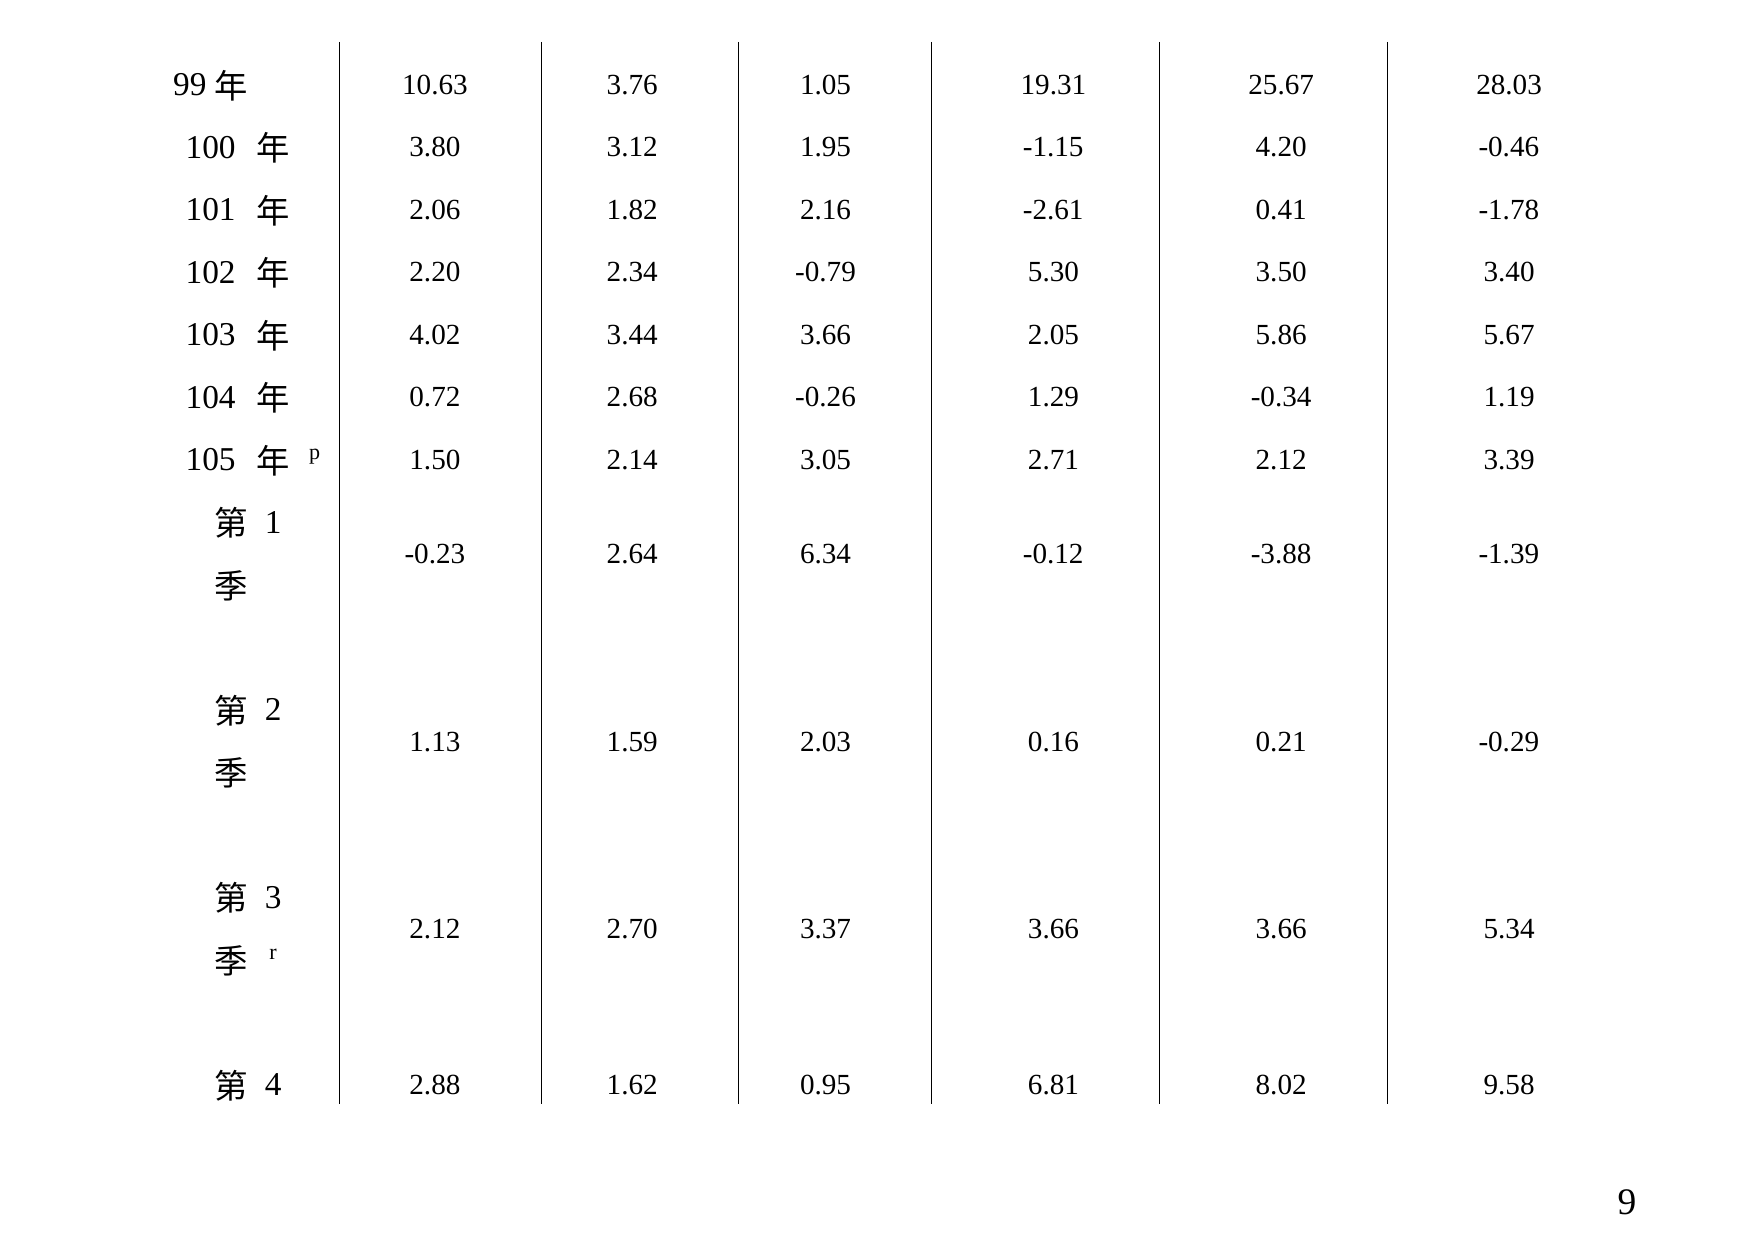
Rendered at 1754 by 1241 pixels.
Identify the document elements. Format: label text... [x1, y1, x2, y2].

table_cell 1.62 [542, 981, 738, 1104]
table_cell -2.61 [932, 167, 1159, 229]
table_cell 4.20 [1160, 104, 1387, 167]
table_cell 105年p [139, 417, 339, 479]
table_cell -0.34 [1160, 354, 1387, 417]
table_cell 0.95 [739, 981, 931, 1104]
table_cell 3.44 [542, 292, 738, 354]
table_cell 2.71 [932, 417, 1159, 479]
table_cell 101年 [139, 167, 339, 229]
table_cell 2.12 [340, 794, 541, 981]
table_cell 19.31 [932, 42, 1159, 104]
table_cell 1.19 [1388, 354, 1615, 417]
table_cell 0.16 [932, 606, 1159, 794]
table_cell 28.03 [1388, 42, 1615, 104]
table_cell 1.13 [340, 606, 541, 794]
table_cell 1.82 [542, 167, 738, 229]
table_cell -1.78 [1388, 167, 1615, 229]
table_cell 第1季 [139, 479, 339, 606]
table_cell 3.40 [1388, 229, 1615, 292]
table_cell -0.46 [1388, 104, 1615, 167]
table_cell 2.68 [542, 354, 738, 417]
table_cell -1.39 [1388, 479, 1615, 606]
table_cell -1.15 [932, 104, 1159, 167]
table_cell 6.81 [932, 981, 1159, 1104]
table_cell 第4 [139, 981, 339, 1104]
table_cell 100年 [139, 104, 339, 167]
table_cell -0.29 [1388, 606, 1615, 794]
table_cell 0.21 [1160, 606, 1387, 794]
table_cell 5.34 [1388, 794, 1615, 981]
table_cell 2.20 [340, 229, 541, 292]
table_cell 5.30 [932, 229, 1159, 292]
table_cell 3.66 [739, 292, 931, 354]
table_cell 3.37 [739, 794, 931, 981]
table_cell 4.02 [340, 292, 541, 354]
table_cell 5.86 [1160, 292, 1387, 354]
table_cell 99年 [139, 42, 339, 104]
table_cell 3.12 [542, 104, 738, 167]
table_cell 2.70 [542, 794, 738, 981]
table_cell 第2季 [139, 606, 339, 794]
table_cell 8.02 [1160, 981, 1387, 1104]
table_cell -0.23 [340, 479, 541, 606]
table_cell 3.66 [1160, 794, 1387, 981]
table_cell 102年 [139, 229, 339, 292]
table_cell 9.58 [1388, 981, 1615, 1104]
table_cell 2.16 [739, 167, 931, 229]
table_cell 0.41 [1160, 167, 1387, 229]
table_cell 第3季r [139, 794, 339, 981]
table_cell 5.67 [1388, 292, 1615, 354]
table_cell 2.88 [340, 981, 541, 1104]
table_cell 3.50 [1160, 229, 1387, 292]
table_cell 3.76 [542, 42, 738, 104]
table_cell 25.67 [1160, 42, 1387, 104]
table_cell 1.95 [739, 104, 931, 167]
table_cell 6.34 [739, 479, 931, 606]
table_cell -0.12 [932, 479, 1159, 606]
table_cell -3.88 [1160, 479, 1387, 606]
table_cell 2.34 [542, 229, 738, 292]
table_cell -0.79 [739, 229, 931, 292]
table_cell 1.05 [739, 42, 931, 104]
table_cell 103年 [139, 292, 339, 354]
table_cell 104年 [139, 354, 339, 417]
table_cell 2.06 [340, 167, 541, 229]
table_cell 3.39 [1388, 417, 1615, 479]
table_cell 2.05 [932, 292, 1159, 354]
table_cell 10.63 [340, 42, 541, 104]
table_cell 1.29 [932, 354, 1159, 417]
table_cell 2.03 [739, 606, 931, 794]
table_cell 2.64 [542, 479, 738, 606]
table_cell 0.72 [340, 354, 541, 417]
table_cell 2.14 [542, 417, 738, 479]
table_cell 1.50 [340, 417, 541, 479]
table_cell 1.59 [542, 606, 738, 794]
table_cell 3.80 [340, 104, 541, 167]
table_cell 3.05 [739, 417, 931, 479]
table_cell -0.26 [739, 354, 931, 417]
table_cell 2.12 [1160, 417, 1387, 479]
table_cell 3.66 [932, 794, 1159, 981]
